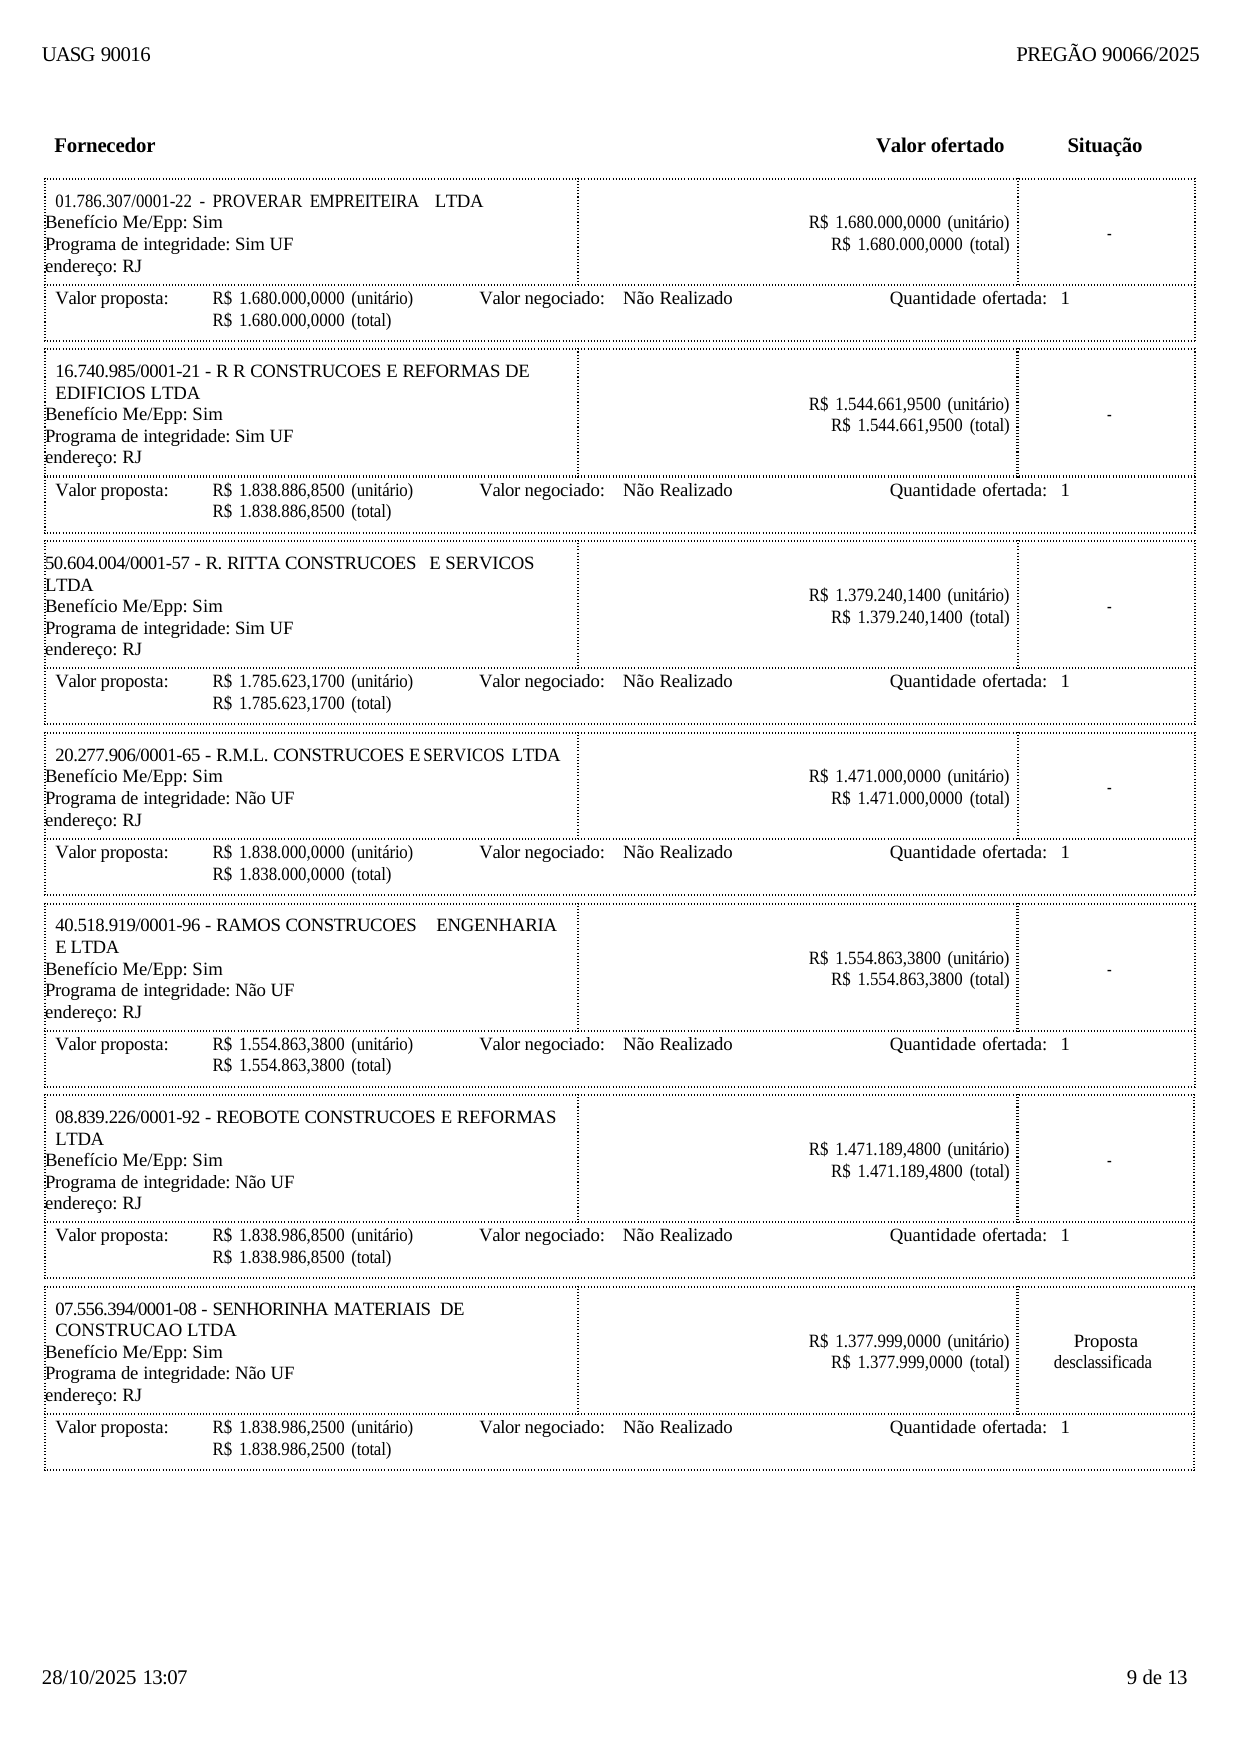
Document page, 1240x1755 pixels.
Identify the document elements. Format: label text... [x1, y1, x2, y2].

table_header SERVICOS [442, 540, 578, 667]
table_cell Valor proposta: [45, 838, 190, 894]
table_cell Valor negociado: [433, 1030, 612, 1086]
table_header REFORMAS [453, 1094, 578, 1221]
table_header 20.277.906/0001-65 - R.M.L. CONSTRUCOES E Benefício Me/Epp: Sim Programa de integridade: Não UF endereço: RJ [45, 732, 422, 838]
table_cell Valor proposta: [45, 475, 190, 532]
table_cell Valor negociado: [450, 475, 612, 532]
table_header 50.604.004/0001-57 - R. RITTA CONSTRUCOES LTDA Benefício Me/Epp: Sim Programa de integridade: Sim UF endereço: RJ [45, 540, 426, 667]
table_cell Não Realizado [612, 1221, 809, 1277]
table_cell Valor negociado: [426, 667, 612, 723]
table_cell Valor proposta: [45, 284, 190, 340]
table_header - [1018, 732, 1195, 838]
table_header LTDA [431, 178, 578, 284]
table_cell Valor proposta: [45, 667, 190, 723]
table_cell 1 [1052, 1030, 1194, 1086]
table_cell Valor proposta: [45, 1221, 190, 1277]
table_cell Valor proposta: [45, 1413, 190, 1469]
table_header - [1018, 903, 1194, 1029]
table_cell Quantidade ofertada: [810, 667, 1053, 723]
table_header ENGENHARIA [433, 903, 578, 1029]
table_cell Quantidade ofertada: [809, 1221, 1052, 1277]
table_cell Valor proposta: [45, 1030, 190, 1086]
table_header E [437, 1094, 453, 1221]
table_cell Não Realizado [612, 284, 810, 340]
table_cell 1 [1053, 284, 1195, 340]
table_header R$ 1.471.189,4800 (unitário) R$ 1.471.189,4800 (total) [578, 1094, 1017, 1221]
table_cell R$ 1.838.986,8500 (unitário) R$ 1.838.986,8500 (total) [190, 1221, 437, 1277]
table_cell 1 [1052, 1221, 1194, 1277]
table_cell Não Realizado [612, 1030, 809, 1086]
table_cell Quantidade ofertada: [809, 1413, 1052, 1469]
table_cell Valor negociado: [422, 838, 612, 894]
text Fornecedor Valor ofertado Situação [54, 133, 1210, 157]
table_header DE [436, 1286, 578, 1413]
table_cell Não Realizado [612, 838, 809, 894]
table_header R$ 1.377.999,0000 (unitário) R$ 1.377.999,0000 (total) [578, 1286, 1017, 1413]
table_cell Valor negociado: [431, 284, 612, 340]
table_cell Quantidade ofertada: [810, 284, 1053, 340]
table_header SERVICOS LTDA [422, 732, 578, 838]
table_cell R$ 1.680.000,0000 (unitário) R$ 1.680.000,0000 (total) [190, 284, 431, 340]
table_cell R$ 1.838.886,8500 (unitário) R$ 1.838.886,8500 (total) [190, 475, 450, 532]
table_header 16.740.985/0001-21 - R R CONSTRUCOES E REFORMAS DE EDIFICIOS LTDA Benefício Me/Epp: Sim Programa de integridade: Sim UF endereço: RJ [45, 348, 578, 475]
table_cell R$ 1.785.623,1700 (unitário) R$ 1.785.623,1700 (total) [190, 667, 426, 723]
table_cell 1 [1052, 1413, 1194, 1469]
table_header R$ 1.680.000,0000 (unitário) R$ 1.680.000,0000 (total) [578, 178, 1018, 284]
table_cell Não Realizado [612, 1413, 809, 1469]
table_cell Quantidade ofertada: [809, 475, 1052, 532]
table_cell Quantidade ofertada: [810, 838, 1052, 894]
table_cell Não Realizado [612, 667, 810, 723]
table_cell Valor negociado: [436, 1413, 612, 1469]
table_cell 1 [1053, 838, 1195, 894]
table_cell R$ 1.838.986,2500 (unitário) R$ 1.838.986,2500 (total) [190, 1413, 436, 1469]
table_header - [1018, 1094, 1194, 1221]
table_cell R$ 1.554.863,3800 (unitário) R$ 1.554.863,3800 (total) [190, 1030, 432, 1086]
table_header 40.518.919/0001-96 - RAMOS CONSTRUCOES E LTDA Benefício Me/Epp: Sim Programa de integridade: Não UF endereço: RJ [45, 903, 432, 1029]
table_header Proposta desclassificada [1018, 1286, 1194, 1413]
table_cell Quantidade ofertada: [809, 1030, 1052, 1086]
table_header 07.556.394/0001-08 - SENHORINHA MATERIAIS CONSTRUCAO LTDA Benefício Me/Epp: Sim Programa de integridade: Não UF endereço: RJ [45, 1286, 436, 1413]
table_header R$ 1.544.661,9500 (unitário) R$ 1.544.661,9500 (total) [578, 348, 1017, 475]
table_header - [1018, 178, 1195, 284]
table_header 01.786.307/0001-22 - PROVERAR EMPREITEIRA Benefício Me/Epp: Sim Programa de integridade: Sim UF endereço: RJ [45, 178, 431, 284]
table_cell Valor negociado: [437, 1221, 612, 1277]
table_header R$ 1.554.863,3800 (unitário) R$ 1.554.863,3800 (total) [578, 903, 1017, 1029]
table_header R$ 1.379.240,1400 (unitário) R$ 1.379.240,1400 (total) [578, 540, 1018, 667]
table_cell Não Realizado [612, 475, 809, 532]
table_header E [426, 540, 442, 667]
table_header 08.839.226/0001-92 - REOBOTE CONSTRUCOES LTDA Benefício Me/Epp: Sim Programa de integridade: Não UF endereço: RJ [45, 1094, 437, 1221]
table_header - [1018, 348, 1194, 475]
table_cell 1 [1052, 475, 1194, 532]
table_header R$ 1.471.000,0000 (unitário) R$ 1.471.000,0000 (total) [578, 732, 1018, 838]
table_cell 1 [1053, 667, 1195, 723]
table_header - [1018, 540, 1195, 667]
table_cell R$ 1.838.000,0000 (unitário) R$ 1.838.000,0000 (total) [190, 838, 422, 894]
